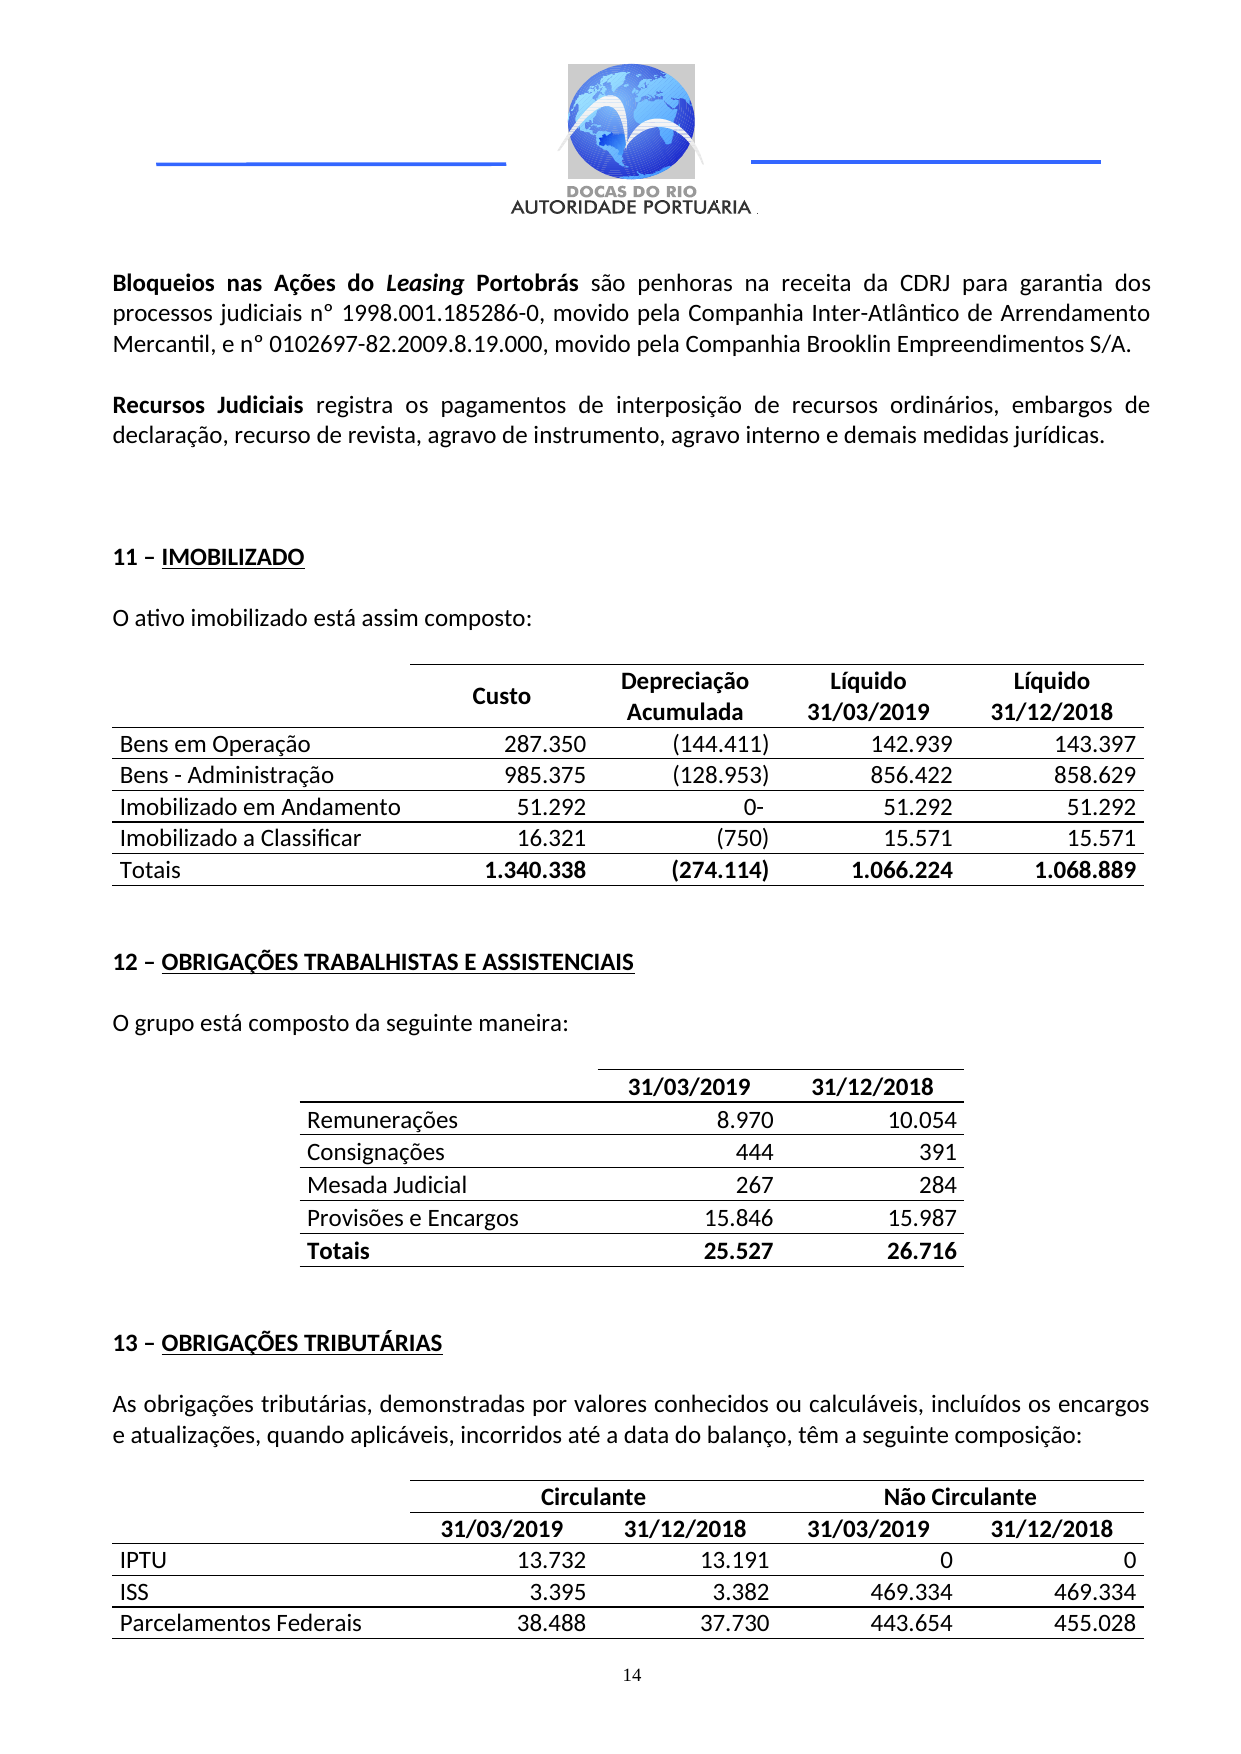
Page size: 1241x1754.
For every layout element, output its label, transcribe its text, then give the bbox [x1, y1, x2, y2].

table_cell 37.730 [594, 1608, 777, 1638]
table_header [112, 664, 410, 695]
table_cell IPTU [112, 1544, 410, 1575]
table_cell 26.716 [781, 1234, 964, 1266]
table_cell 3.395 [410, 1576, 593, 1606]
table_cell 1.066.224 [777, 854, 960, 884]
table_cell 267 [598, 1168, 781, 1200]
table_cell Remunerações [300, 1103, 597, 1134]
table_cell 31/03/2019 [777, 1513, 960, 1543]
table_cell 15.987 [781, 1201, 964, 1233]
table_header Depreciação Acumulada [594, 665, 777, 727]
text 12 – OBRIGAÇÕES TRABALHISTAS E ASSISTENCIAIS [112, 947, 1152, 977]
table_cell 8.970 [598, 1103, 781, 1134]
table_cell Parcelamentos Federais [112, 1608, 410, 1638]
table_cell ISS [112, 1576, 410, 1606]
text 13 – OBRIGAÇÕES TRIBUTÁRIAS [112, 1328, 1152, 1358]
table_cell Consignações [300, 1135, 597, 1167]
table_cell Totais [300, 1234, 597, 1266]
table_header Custo [410, 665, 593, 727]
table_cell 31/12/2018 [594, 1513, 777, 1543]
table_header Líquido 31/03/2019 [777, 665, 960, 727]
table_cell 3.382 [594, 1576, 777, 1606]
table_cell 0 [960, 1544, 1143, 1575]
text Bloqueios nas Ações do Leasing Portobrás são penhoras na receita da CDRJ para garantia dos processos judiciais nº 1998.001.185286-0, movido pela Companhia Inter-Atlântico de Arrendamento Mercantil, e nº 0102697-82.2009.8.19.000, movido pela Companhia Brooklin Empreendimentos S/A. [112, 267, 1152, 358]
text As obrigações tributárias, demonstradas por valores conhecidos ou calculáveis, incluídos os encargos e atualizações, quando aplicáveis, incorridos até a data do balanço, têm a seguinte composição: [112, 1389, 1152, 1450]
table_cell 15.846 [598, 1201, 781, 1233]
table_cell 1.340.338 [410, 854, 593, 884]
table_cell 51.292 [960, 791, 1143, 821]
table_cell 391 [781, 1135, 964, 1167]
table_header Circulante [410, 1481, 777, 1512]
table_header [300, 1069, 597, 1101]
text 11 – IMOBILIZADO [112, 541, 1152, 572]
table_header Não Circulante [777, 1481, 1143, 1512]
table_cell (144.411) [594, 728, 777, 758]
table_cell 985.375 [410, 759, 593, 790]
table_cell 1.068.889 [960, 854, 1143, 884]
text O ativo imobilizado está assim composto: [112, 602, 1152, 633]
table_cell 13.191 [594, 1544, 777, 1575]
table_cell 31/03/2019 [410, 1513, 593, 1543]
table_cell 38.488 [410, 1608, 593, 1638]
text Recursos Judiciais registra os pagamentos de interposição de recursos ordinários, embargos de declaração, recurso de revista, agravo de instrumento, agravo interno e demais medidas jurídicas. [112, 389, 1152, 450]
table_cell 142.939 [777, 728, 960, 758]
table_cell 443.654 [777, 1608, 960, 1638]
table_cell 31/12/2018 [960, 1513, 1143, 1543]
table_cell 143.397 [960, 728, 1143, 758]
table_cell 25.527 [598, 1234, 781, 1266]
table_cell Provisões e Encargos [300, 1201, 597, 1233]
table_cell 287.350 [410, 728, 593, 758]
table_cell [112, 695, 410, 727]
table_cell Imobilizado em Andamento [112, 791, 410, 821]
table_cell 858.629 [960, 759, 1143, 790]
table_cell 0- [594, 791, 777, 821]
table_cell 15.571 [960, 823, 1143, 853]
table_cell 51.292 [777, 791, 960, 821]
table_cell [112, 1512, 410, 1543]
text O grupo está composto da seguinte maneira: [112, 1008, 1152, 1038]
table_cell 16.321 [410, 823, 593, 853]
table_cell Mesada Judicial [300, 1168, 597, 1200]
table_cell 13.732 [410, 1544, 593, 1575]
table_cell (128.953) [594, 759, 777, 790]
table_cell (750) [594, 823, 777, 853]
table_cell 455.028 [960, 1608, 1143, 1638]
table_header 31/03/2019 [598, 1070, 781, 1101]
table_header 31/12/2018 [781, 1070, 964, 1101]
table_cell (274.114) [594, 854, 777, 884]
table_cell Totais [112, 854, 410, 884]
table_cell Imobilizado a Classificar [112, 823, 410, 853]
table_header [112, 1480, 410, 1512]
table_cell 469.334 [777, 1576, 960, 1606]
table_cell 0 [777, 1544, 960, 1575]
table_cell Bens - Administração [112, 759, 410, 790]
table_cell 856.422 [777, 759, 960, 790]
table_cell 284 [781, 1168, 964, 1200]
table_cell 444 [598, 1135, 781, 1167]
table_header Líquido 31/12/2018 [960, 665, 1143, 727]
table_cell Bens em Operação [112, 728, 410, 758]
table_cell 10.054 [781, 1103, 964, 1134]
table_cell 51.292 [410, 791, 593, 821]
table_cell 15.571 [777, 823, 960, 853]
table_cell 469.334 [960, 1576, 1143, 1606]
